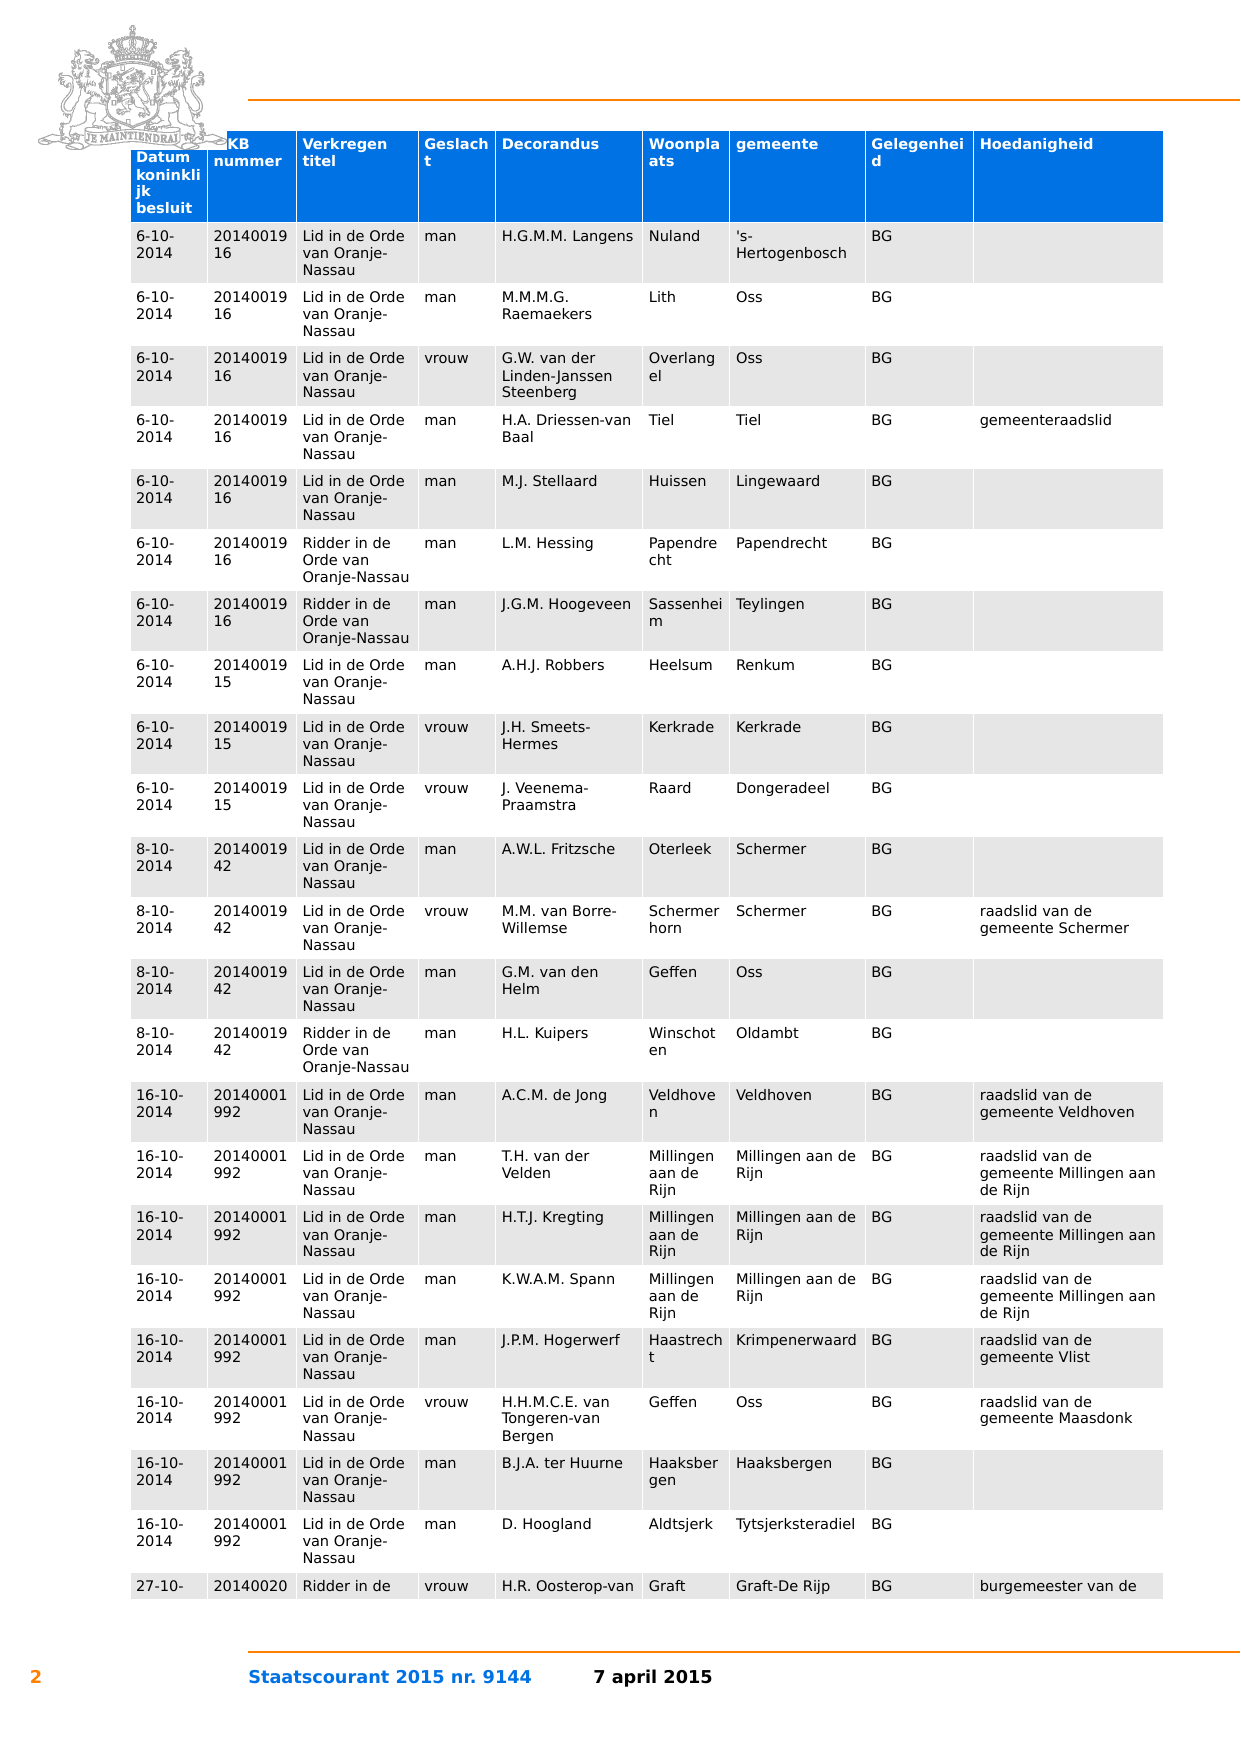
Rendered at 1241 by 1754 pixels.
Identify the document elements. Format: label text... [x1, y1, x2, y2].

table_cell Lid in de Orde van Oranje-Nassau [297, 1082, 418, 1142]
table_cell Schermer [730, 837, 865, 897]
table_cell [974, 653, 1163, 713]
table_cell raadslid van de gemeente Schermer [974, 898, 1163, 958]
table_cell man [419, 1021, 495, 1081]
table_header Hoedanigheid [974, 131, 1163, 222]
table_cell Geffen [643, 1389, 729, 1449]
table_cell T.H. van der Velden [496, 1143, 642, 1204]
table_cell Schermer [730, 898, 865, 958]
table_cell BG [866, 1205, 973, 1265]
table_cell 2014001916 [208, 407, 296, 467]
table_cell 16-10-2014 [131, 1450, 207, 1510]
table_cell man [419, 1328, 495, 1388]
table_cell 2014001915 [208, 714, 296, 774]
table_cell man [419, 223, 495, 283]
table_cell G.W. van der Linden-Janssen Steenberg [496, 346, 642, 406]
table_cell BG [866, 469, 973, 529]
table_cell Lid in de Orde van Oranje-Nassau [297, 775, 418, 836]
table_cell 2014001916 [208, 284, 296, 345]
table_cell Millingen aan de Rijn [643, 1266, 729, 1326]
table_cell 6-10-2014 [131, 284, 207, 345]
table_cell Lid in de Orde van Oranje-Nassau [297, 959, 418, 1019]
table_cell BG [866, 775, 973, 836]
table_cell 6-10-2014 [131, 591, 207, 651]
table_cell Oterleek [643, 837, 729, 897]
table_cell Millingen aan de Rijn [730, 1143, 865, 1204]
table_cell 6-10-2014 [131, 469, 207, 529]
table_cell Tiel [643, 407, 729, 467]
table_cell Lid in de Orde van Oranje-Nassau [297, 223, 418, 283]
table_cell H.A. Driessen-van Baal [496, 407, 642, 467]
table_cell Lid in de Orde van Oranje-Nassau [297, 469, 418, 529]
table_cell Ridder in de Orde van Oranje-Nassau [297, 1021, 418, 1081]
table_cell H.L. Kuipers [496, 1021, 642, 1081]
table_cell BG [866, 1450, 973, 1510]
table_cell 6-10-2014 [131, 714, 207, 774]
table_cell Haaksbergen [643, 1450, 729, 1510]
table_cell 2014001916 [208, 469, 296, 529]
table_cell 16-10-2014 [131, 1389, 207, 1449]
table_cell 's-Hertogenbosch [730, 223, 865, 283]
table_cell Kerkrade [730, 714, 865, 774]
table_cell BG [866, 959, 973, 1019]
table_cell 20140001992 [208, 1450, 296, 1510]
table_cell 27-10- [131, 1573, 207, 1599]
table_cell 8-10-2014 [131, 837, 207, 897]
table_cell [974, 959, 1163, 1019]
table_cell Haastrecht [643, 1328, 729, 1388]
table_cell BG [866, 1082, 973, 1142]
table_cell H.G.M.M. Langens [496, 223, 642, 283]
table_cell [974, 346, 1163, 406]
table_cell H.H.M.C.E. van Tongeren-van Bergen [496, 1389, 642, 1449]
table_cell man [419, 1511, 495, 1572]
table_cell 2014001916 [208, 223, 296, 283]
table_cell BG [866, 1511, 973, 1572]
table_cell man [419, 1450, 495, 1510]
table_cell BG [866, 1573, 973, 1599]
table_cell J.P.M. Hogerwerf [496, 1328, 642, 1388]
table_cell gemeenteraadslid [974, 407, 1163, 467]
table_cell 2014001942 [208, 959, 296, 1019]
table_cell Oldambt [730, 1021, 865, 1081]
table_cell G.M. van den Helm [496, 959, 642, 1019]
table_cell [974, 469, 1163, 529]
table_cell BG [866, 284, 973, 345]
table_cell Tytsjerksteradiel [730, 1511, 865, 1572]
table_cell Lid in de Orde van Oranje-Nassau [297, 1511, 418, 1572]
table_cell 8-10-2014 [131, 1021, 207, 1081]
table_cell 2014001942 [208, 898, 296, 958]
table_cell 16-10-2014 [131, 1328, 207, 1388]
table_cell raadslid van de gemeente Millingen aan de Rijn [974, 1205, 1163, 1265]
table_cell BG [866, 1266, 973, 1326]
table_cell [974, 775, 1163, 836]
table_cell man [419, 837, 495, 897]
table_cell 20140001992 [208, 1266, 296, 1326]
table_cell BG [866, 346, 973, 406]
table_cell man [419, 469, 495, 529]
table_cell Winschoten [643, 1021, 729, 1081]
table_cell A.H.J. Robbers [496, 653, 642, 713]
table_cell man [419, 407, 495, 467]
table_cell 20140020 [208, 1573, 296, 1599]
table_cell Lingewaard [730, 469, 865, 529]
table_cell 16-10-2014 [131, 1082, 207, 1142]
table_cell Lid in de Orde van Oranje-Nassau [297, 346, 418, 406]
table_cell Ridder in de Orde van Oranje-Nassau [297, 591, 418, 651]
table_cell 6-10-2014 [131, 223, 207, 283]
table_cell [974, 530, 1163, 590]
table_header KB nummer [208, 131, 296, 222]
table_cell burgemeester van de [974, 1573, 1163, 1599]
table_cell A.W.L. Fritzsche [496, 837, 642, 897]
table_cell man [419, 530, 495, 590]
table_cell BG [866, 898, 973, 958]
table_cell man [419, 591, 495, 651]
table_cell Lid in de Orde van Oranje-Nassau [297, 1266, 418, 1326]
table_cell J. Veenema-Praamstra [496, 775, 642, 836]
table_cell [974, 714, 1163, 774]
table_cell [974, 284, 1163, 345]
table_cell raadslid van de gemeente Maasdonk [974, 1389, 1163, 1449]
table_cell BG [866, 591, 973, 651]
table_cell Papendrecht [730, 530, 865, 590]
table_cell Lid in de Orde van Oranje-Nassau [297, 1143, 418, 1204]
table_cell Graft [643, 1573, 729, 1599]
table_cell vrouw [419, 1389, 495, 1449]
table_cell [974, 1450, 1163, 1510]
table_cell Veldhoven [643, 1082, 729, 1142]
table_cell Huissen [643, 469, 729, 529]
table_cell 16-10-2014 [131, 1143, 207, 1204]
table_cell 6-10-2014 [131, 407, 207, 467]
table_cell Raard [643, 775, 729, 836]
table_cell Papendrecht [643, 530, 729, 590]
table_cell Aldtsjerk [643, 1511, 729, 1572]
table_cell Tiel [730, 407, 865, 467]
table_cell man [419, 284, 495, 345]
table_cell L.M. Hessing [496, 530, 642, 590]
table_cell BG [866, 1389, 973, 1449]
table_cell Geffen [643, 959, 729, 1019]
table_cell Krimpenerwaard [730, 1328, 865, 1388]
table_cell Lid in de Orde van Oranje-Nassau [297, 1389, 418, 1449]
table_cell 2014001915 [208, 653, 296, 713]
table_cell BG [866, 1328, 973, 1388]
table_cell 20140001992 [208, 1205, 296, 1265]
table_cell 6-10-2014 [131, 530, 207, 590]
table_cell Lith [643, 284, 729, 345]
picture [38, 25, 227, 150]
table_cell 8-10-2014 [131, 959, 207, 1019]
table_cell [974, 223, 1163, 283]
table_cell Lid in de Orde van Oranje-Nassau [297, 407, 418, 467]
table_header Decorandus [496, 131, 642, 222]
table_cell Oss [730, 1389, 865, 1449]
table_cell raadslid van de gemeente Millingen aan de Rijn [974, 1266, 1163, 1326]
table_cell Teylingen [730, 591, 865, 651]
table_cell Overlangel [643, 346, 729, 406]
table_cell vrouw [419, 346, 495, 406]
table_cell 6-10-2014 [131, 653, 207, 713]
table_cell vrouw [419, 775, 495, 836]
table_cell M.M.M.G. Raemaekers [496, 284, 642, 345]
table_cell vrouw [419, 714, 495, 774]
table_cell 6-10-2014 [131, 346, 207, 406]
table_cell Lid in de Orde van Oranje-Nassau [297, 837, 418, 897]
table_cell Veldhoven [730, 1082, 865, 1142]
table_cell man [419, 1266, 495, 1326]
table_cell Dongeradeel [730, 775, 865, 836]
table_cell Oss [730, 959, 865, 1019]
table_cell Millingen aan de Rijn [730, 1205, 865, 1265]
table_cell 20140001992 [208, 1328, 296, 1388]
table_cell [974, 1511, 1163, 1572]
table_cell BG [866, 1143, 973, 1204]
table_cell man [419, 1082, 495, 1142]
table_cell raadslid van de gemeente Millingen aan de Rijn [974, 1143, 1163, 1204]
table_cell Graft-De Rijp [730, 1573, 865, 1599]
table_cell 2014001915 [208, 775, 296, 836]
table_cell Schermerhorn [643, 898, 729, 958]
table_cell 20140001992 [208, 1143, 296, 1204]
table_header gemeente [730, 131, 865, 222]
table_cell 2014001942 [208, 1021, 296, 1081]
table_header Geslacht [419, 131, 495, 222]
table_cell 2014001942 [208, 837, 296, 897]
table_cell Renkum [730, 653, 865, 713]
table_cell BG [866, 714, 973, 774]
table_cell H.R. Oosterop-van [496, 1573, 642, 1599]
table_cell BG [866, 653, 973, 713]
table_header Verkregen titel [297, 131, 418, 222]
table_cell Oss [730, 346, 865, 406]
table_cell Kerkrade [643, 714, 729, 774]
table_cell 2014001916 [208, 530, 296, 590]
table_cell 2014001916 [208, 346, 296, 406]
table_cell BG [866, 1021, 973, 1081]
table_cell 20140001992 [208, 1389, 296, 1449]
table_cell Lid in de Orde van Oranje-Nassau [297, 1450, 418, 1510]
table_cell Lid in de Orde van Oranje-Nassau [297, 898, 418, 958]
table_cell BG [866, 407, 973, 467]
table_cell 20140001992 [208, 1511, 296, 1572]
table_cell BG [866, 223, 973, 283]
table_cell vrouw [419, 898, 495, 958]
table_cell Lid in de Orde van Oranje-Nassau [297, 653, 418, 713]
table_cell man [419, 653, 495, 713]
table_cell man [419, 1205, 495, 1265]
table_cell Oss [730, 284, 865, 345]
table_cell D. Hoogland [496, 1511, 642, 1572]
table_cell Lid in de Orde van Oranje-Nassau [297, 714, 418, 774]
table_cell A.C.M. de Jong [496, 1082, 642, 1142]
table_cell 2014001916 [208, 591, 296, 651]
table_cell Sassenheim [643, 591, 729, 651]
table_cell [974, 1021, 1163, 1081]
table_cell man [419, 959, 495, 1019]
table_header Datum koninklijk besluit [131, 150, 207, 222]
table_cell 8-10-2014 [131, 898, 207, 958]
table_cell Lid in de Orde van Oranje-Nassau [297, 1205, 418, 1265]
table_cell [974, 837, 1163, 897]
table_cell Lid in de Orde van Oranje-Nassau [297, 284, 418, 345]
table_cell Ridder in de [297, 1573, 418, 1599]
table_cell 20140001992 [208, 1082, 296, 1142]
table_cell 16-10-2014 [131, 1511, 207, 1572]
table_header Woonplaats [643, 131, 729, 222]
table_cell M.M. van Borre-Willemse [496, 898, 642, 958]
table_header Gelegenheid [866, 131, 973, 222]
table_cell M.J. Stellaard [496, 469, 642, 529]
table_cell 6-10-2014 [131, 775, 207, 836]
table_cell raadslid van de gemeente Vlist [974, 1328, 1163, 1388]
table_cell Lid in de Orde van Oranje-Nassau [297, 1328, 418, 1388]
table_cell 16-10-2014 [131, 1266, 207, 1326]
table_cell Millingen aan de Rijn [643, 1143, 729, 1204]
table_cell man [419, 1143, 495, 1204]
table_cell J.G.M. Hoogeveen [496, 591, 642, 651]
table_cell Millingen aan de Rijn [730, 1266, 865, 1326]
table_cell Millingen aan de Rijn [643, 1205, 729, 1265]
table_cell 16-10-2014 [131, 1205, 207, 1265]
table_cell H.T.J. Kregting [496, 1205, 642, 1265]
table_cell raadslid van de gemeente Veldhoven [974, 1082, 1163, 1142]
table_cell Heelsum [643, 653, 729, 713]
table_cell Ridder in de Orde van Oranje-Nassau [297, 530, 418, 590]
table_cell BG [866, 837, 973, 897]
table_cell J.H. Smeets-Hermes [496, 714, 642, 774]
table_cell [974, 591, 1163, 651]
table_cell Haaksbergen [730, 1450, 865, 1510]
table_cell Nuland [643, 223, 729, 283]
table_cell vrouw [419, 1573, 495, 1599]
table_cell BG [866, 530, 973, 590]
table_cell B.J.A. ter Huurne [496, 1450, 642, 1510]
table_cell K.W.A.M. Spann [496, 1266, 642, 1326]
